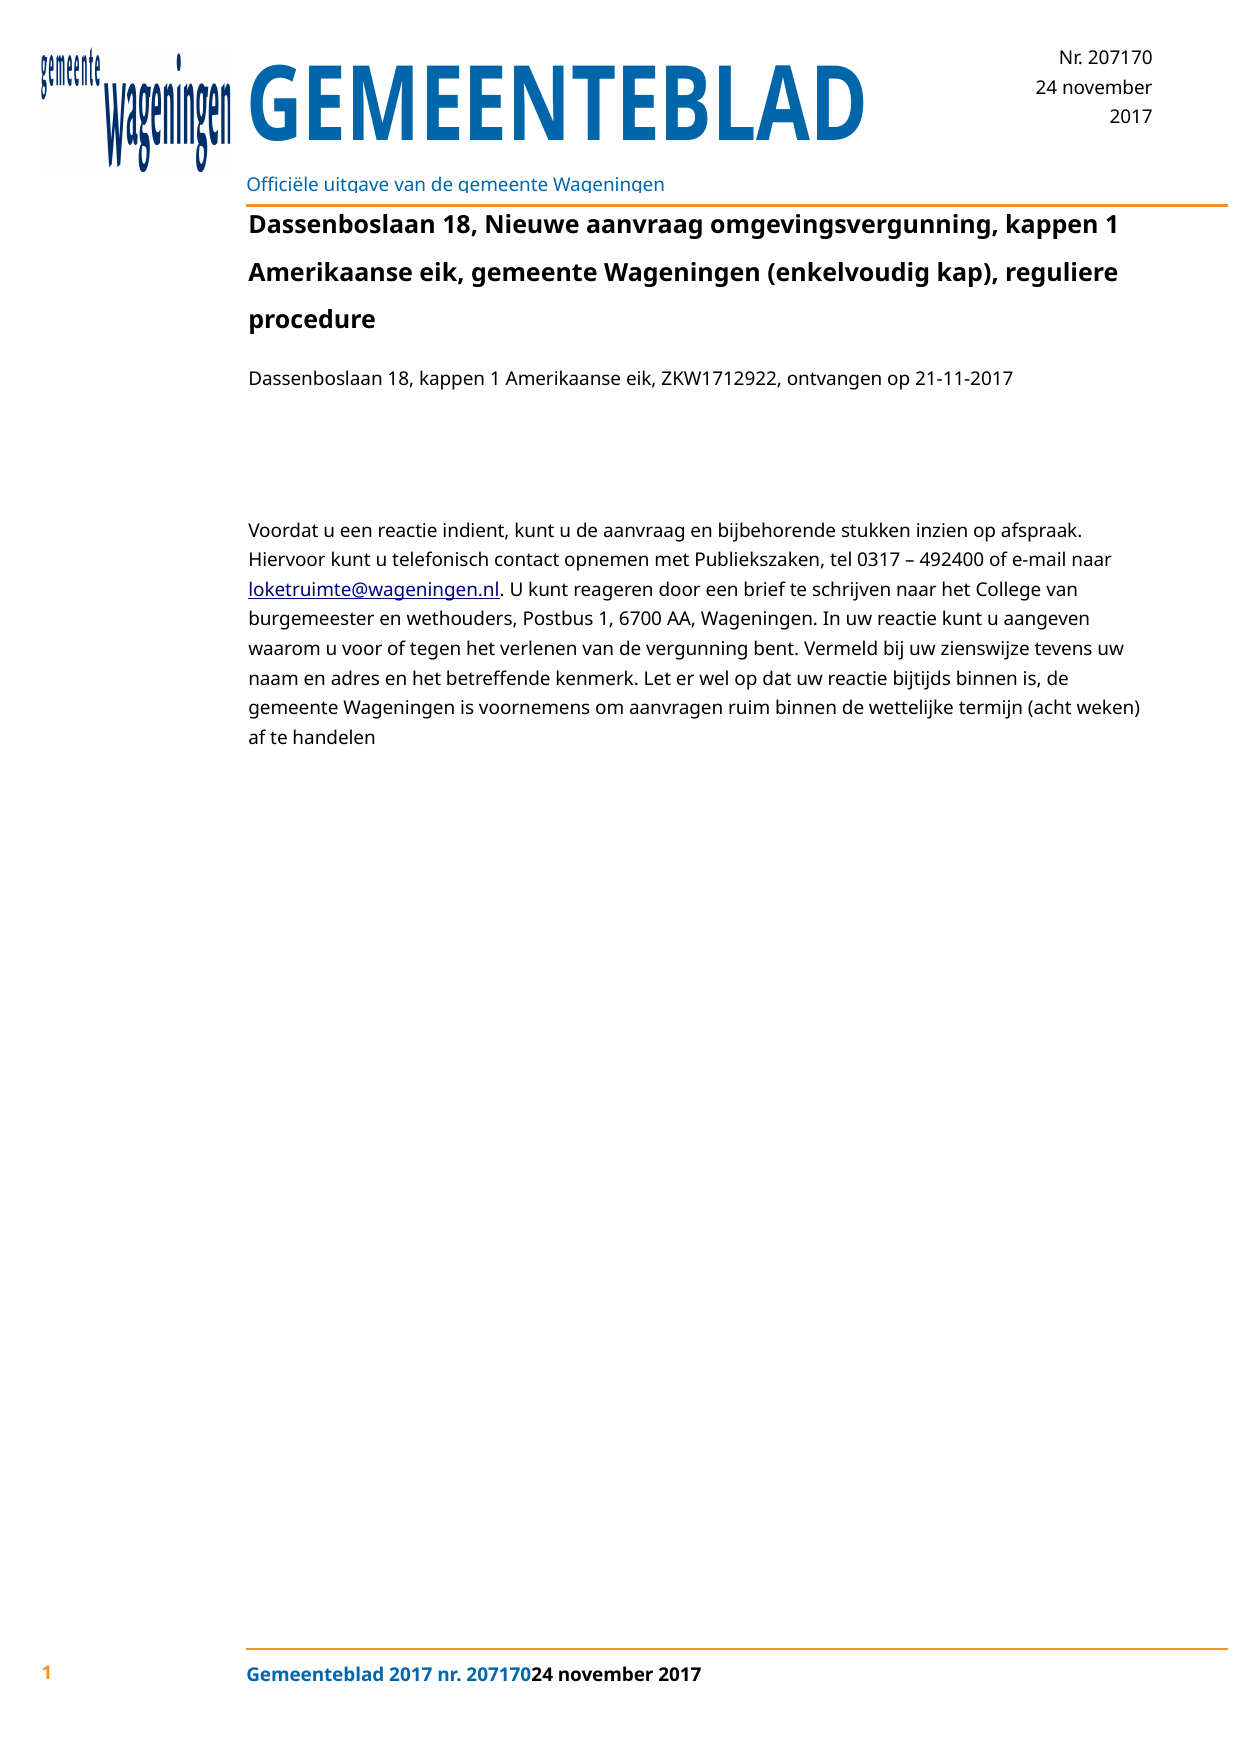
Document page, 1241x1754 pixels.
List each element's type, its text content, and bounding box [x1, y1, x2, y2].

picture [41, 47, 231, 172]
text Voordat u een reactie indient, kunt u de aanvraag en bijbehorende stukken inzien op afspraak. Hiervoor kunt u telefonisch contact opnemen met Publiekszaken, tel 0317 – 492400 of e-mail naar loketruimte@wageningen.nl. U kunt reageren door een brief te schrijven naar het College van burgemeester en wethouders, Postbus 1, 6700 AA, Wageningen. In uw reactie kunt u aangeven waarom u voor of tegen het verlenen van de vergunning bent. Vermeld bij uw zienswijze tevens uw naam en adres en het betreffende kenmerk. Let er wel op dat uw reactie bijtijds binnen is, de gemeente Wageningen is voornemens om aanvragen ruim binnen de wettelijke termijn (acht weken) af te handelen [248, 517, 1152, 749]
text Dassenboslaan 18, Nieuwe aanvraag omgevingsvergunning, kappen 1 Amerikaanse eik, gemeente Wageningen (enkelvoudig kap), reguliere procedure [248, 207, 1152, 336]
text Dassenboslaan 18, kappen 1 Amerikaanse eik, ZKW1712922, ontvangen op 21-11-2017 [248, 366, 1152, 391]
